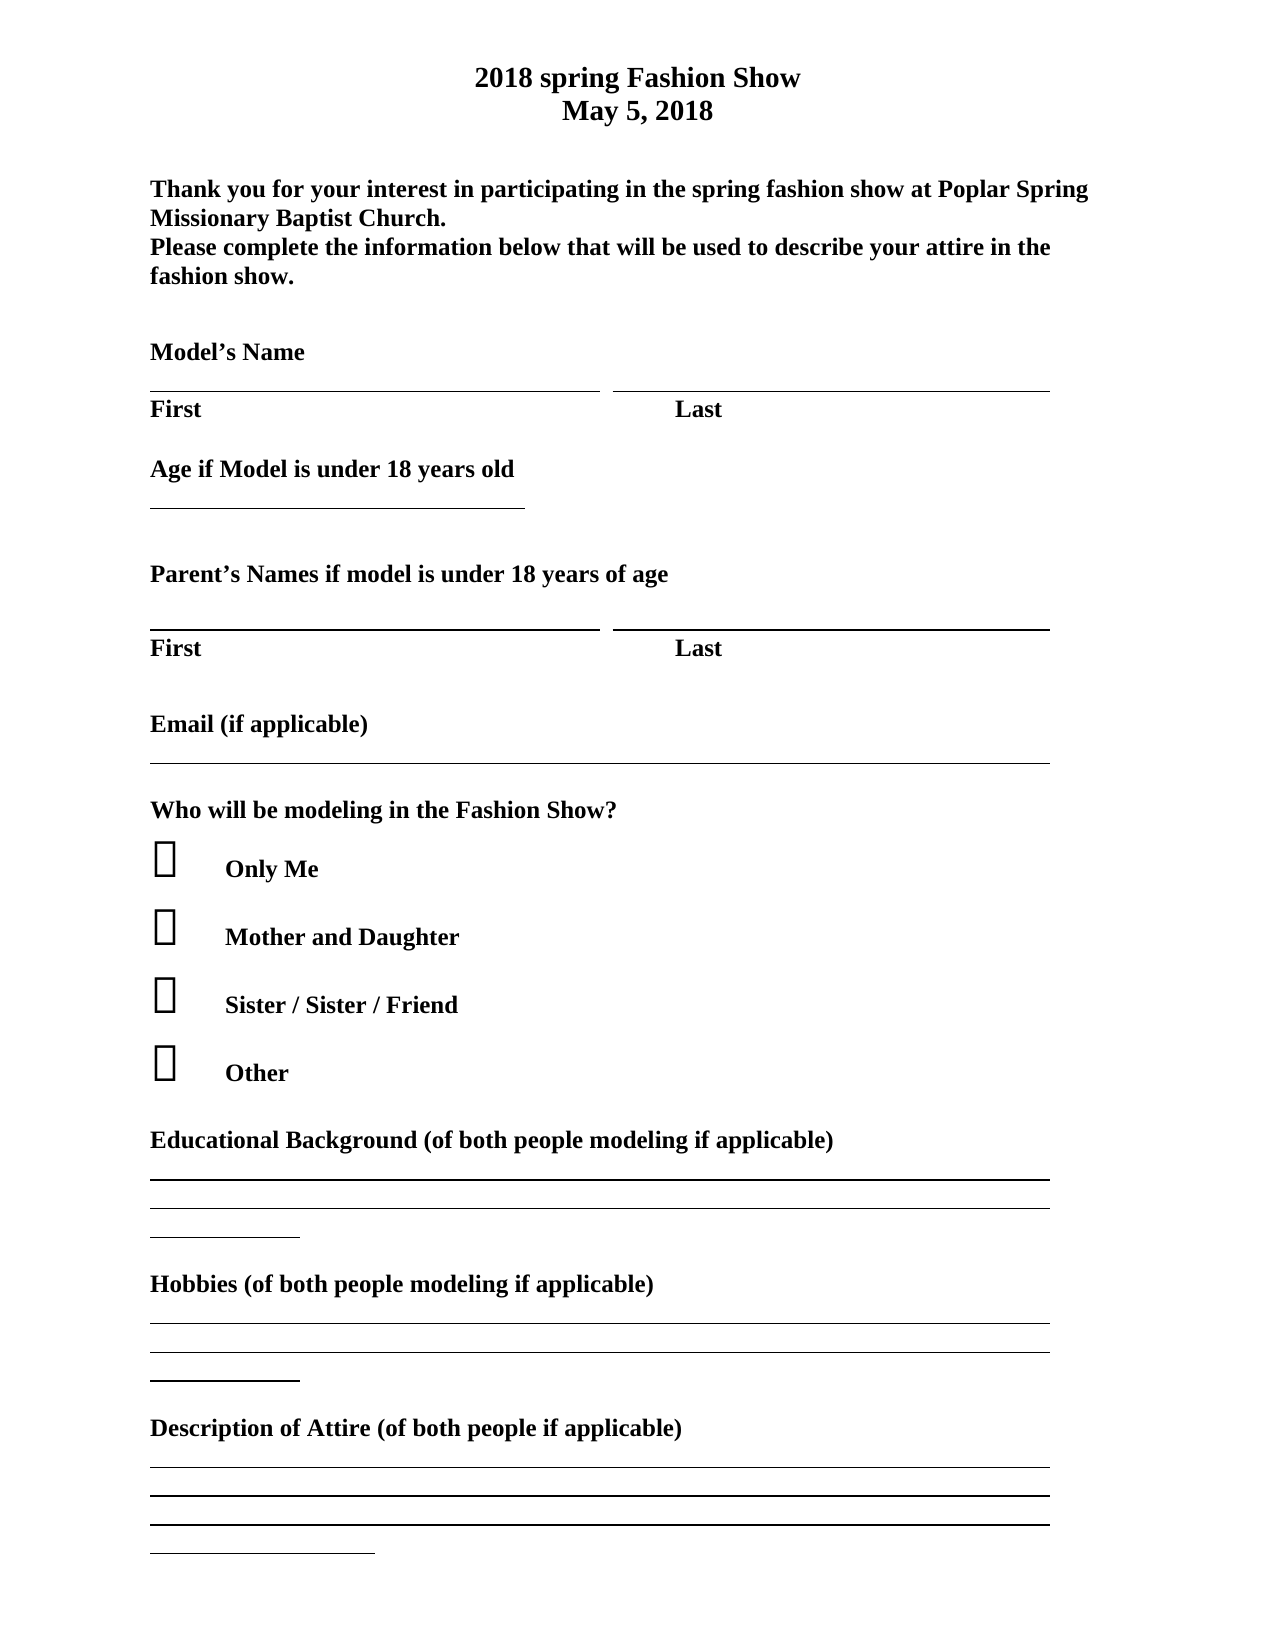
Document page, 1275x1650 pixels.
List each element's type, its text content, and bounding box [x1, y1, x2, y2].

text Hobbies (of both people modeling if applicable) [150, 1269, 1125, 1298]
text Thank you for your interest in participating in the spring fashion show at Poplar Spring Missionary Baptist Church. [150, 174, 1125, 232]
text Description of Attire (of both people if applicable) [150, 1413, 1125, 1442]
text Parent’s Names if model is under 18 years of age [150, 559, 1125, 587]
text Educational Background (of both people modeling if applicable) [150, 1125, 1125, 1154]
text  Mother and Daughter [150, 892, 1125, 960]
text First Last [150, 394, 1125, 423]
text Age if Model is under 18 years old [150, 454, 1125, 483]
text May 5, 2018 [150, 93, 1125, 127]
text Model’s Name [150, 337, 1125, 366]
text 2018 spring Fashion Show [150, 60, 1125, 93]
text Who will be modeling in the Fashion Show? [150, 795, 1125, 824]
text Email (if applicable) [150, 709, 1125, 738]
text First Last [150, 633, 1125, 662]
text  Sister / Sister / Friend [150, 960, 1125, 1028]
text  Other [150, 1028, 1125, 1097]
text Please complete the information below that will be used to describe your attire in the fashion show. [150, 232, 1125, 289]
text  Only Me [150, 824, 1125, 892]
